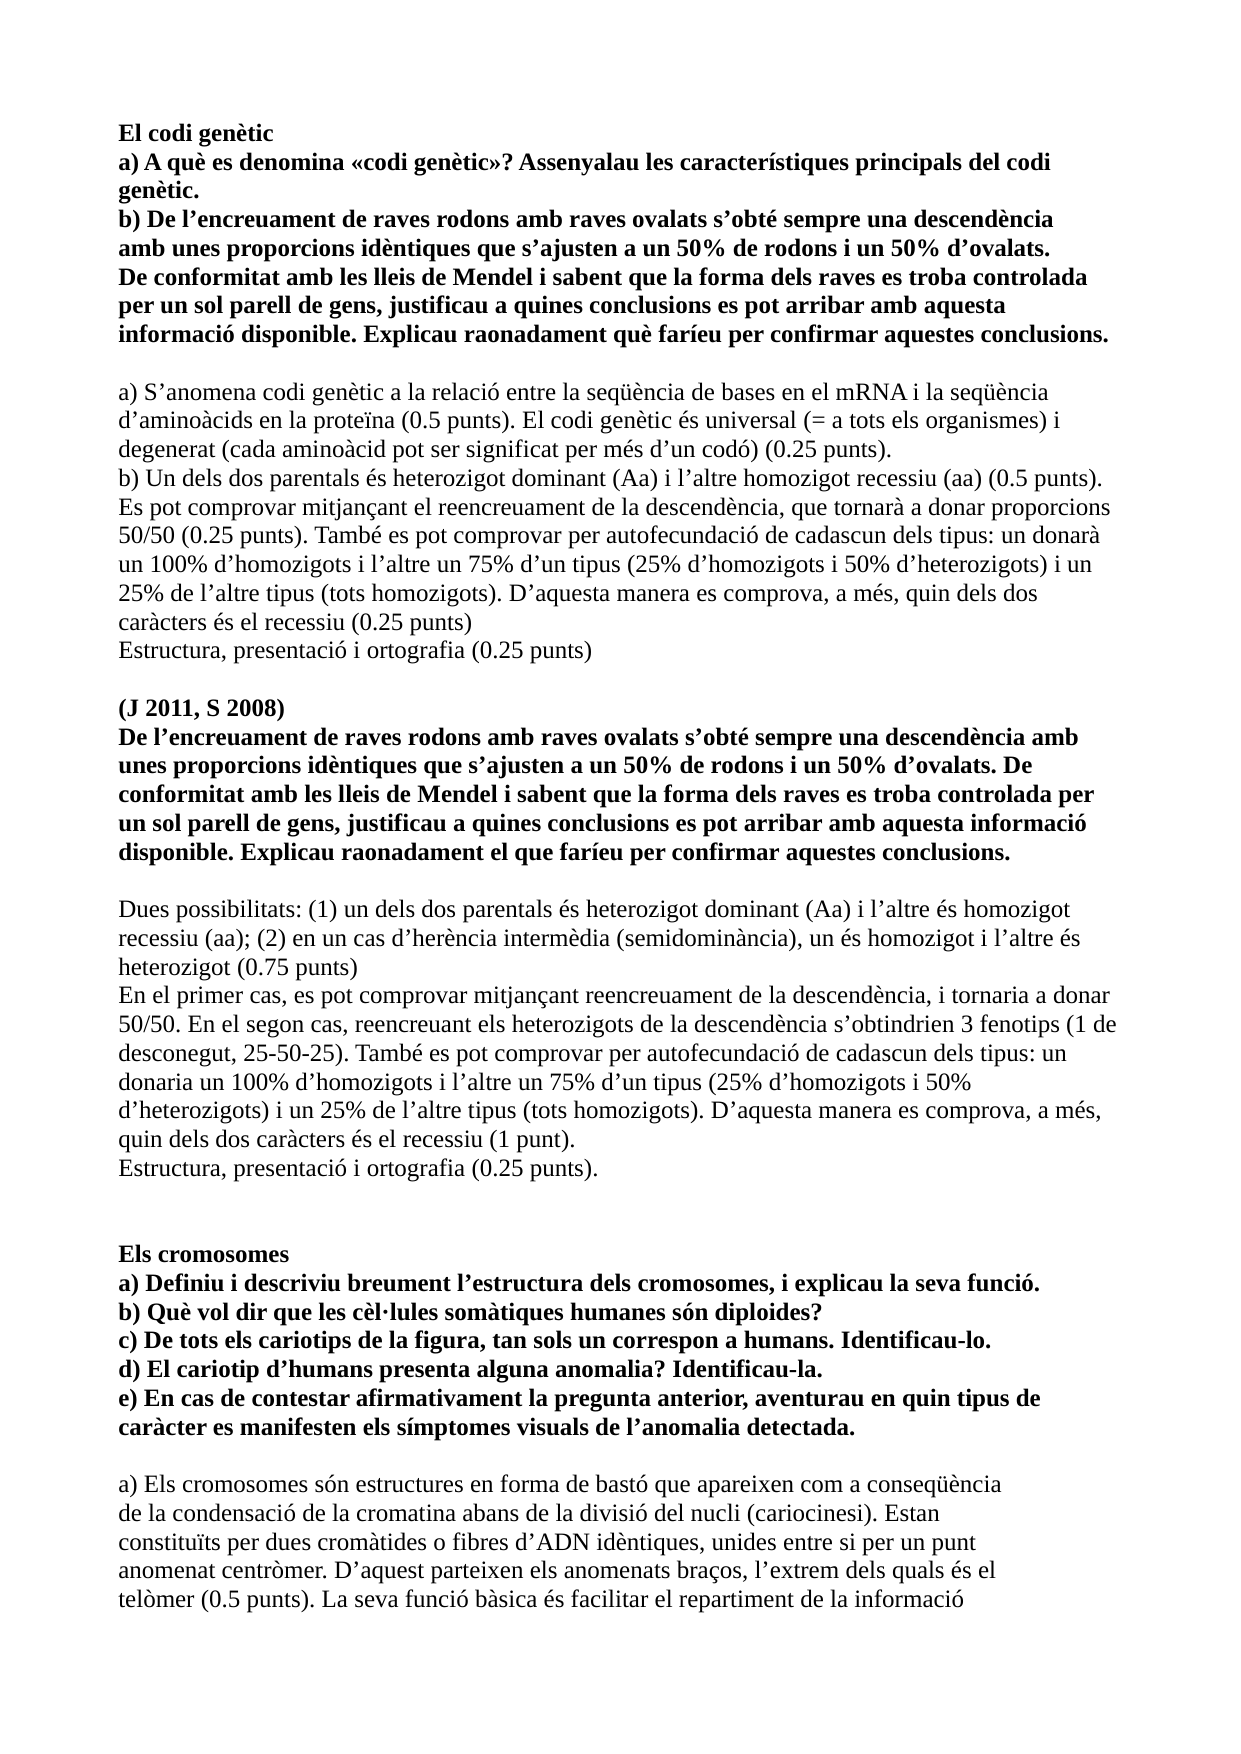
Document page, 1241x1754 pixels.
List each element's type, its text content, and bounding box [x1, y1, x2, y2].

text a) Definiu i descriviu breument l’estructura dels cromosomes, i explicau la seva funció. [118, 1268, 1122, 1297]
text b) Què vol dir que les cèl·lules somàtiques humanes són diploides? [118, 1297, 1122, 1326]
text a) A què es denomina «codi genètic»? Assenyalau les característiques principals del codi genètic. [118, 147, 1122, 204]
text Dues possibilitats: (1) un dels dos parentals és heterozigot dominant (Aa) i l’altre és homozigot recessiu (aa); (2) en un cas d’herència intermèdia (semidominància), un és homozigot i l’altre és heterozigot (0.75 punts) [118, 894, 1122, 981]
text b) De l’encreuament de raves rodons amb raves ovalats s’obté sempre una descendència [118, 204, 1122, 233]
text Els cromosomes [118, 1239, 1122, 1268]
text c) De tots els cariotips de la figura, tan sols un correspon a humans. Identificau-lo. [118, 1326, 1122, 1354]
text De l’encreuament de raves rodons amb raves ovalats s’obté sempre una descendència amb unes proporcions idèntiques que s’ajusten a un 50% de rodons i un 50% d’ovalats. De conformitat amb les lleis de Mendel i sabent que la forma dels raves es troba controlada per un sol parell de gens, justificau a quines conclusions es pot arribar amb aquesta informació disponible. Explicau raonadament el que faríeu per confirmar aquestes conclusions. [118, 722, 1122, 866]
text caràcter es manifesten els símptomes visuals de l’anomalia detectada. [118, 1412, 1122, 1441]
text d) El cariotip d’humans presenta alguna anomalia? Identificau-la. [118, 1354, 1122, 1383]
text a) S’anomena codi genètic a la relació entre la seqüència de bases en el mRNA i la seqüència d’aminoàcids en la proteïna (0.5 punts). El codi genètic és universal (= a tots els organismes) i degenerat (cada aminoàcid pot ser significat per més d’un codó) (0.25 punts). [118, 377, 1122, 463]
text El codi genètic [118, 118, 1122, 147]
text a) Els cromosomes són estructures en forma de bastó que apareixen com a conseqüència [118, 1469, 1122, 1498]
text telòmer (0.5 punts). La seva funció bàsica és facilitar el repartiment de la informació [118, 1584, 1122, 1613]
text De conformitat amb les lleis de Mendel i sabent que la forma dels raves es troba controlada per un sol parell de gens, justificau a quines conclusions es pot arribar amb aquesta informació disponible. Explicau raonadament què faríeu per confirmar aquestes conclusions. [118, 262, 1122, 348]
text En el primer cas, es pot comprovar mitjançant reencreuament de la descendència, i tornaria a donar 50/50. En el segon cas, reencreuant els heterozigots de la descendència s’obtindrien 3 fenotips (1 de desconegut, 25-50-25). També es pot comprovar per autofecundació de cadascun dels tipus: un donaria un 100% d’homozigots i l’altre un 75% d’un tipus (25% d’homozigots i 50% d’heterozigots) i un 25% de l’altre tipus (tots homozigots). D’aquesta manera es comprova, a més, quin dels dos caràcters és el recessiu (1 punt). [118, 981, 1122, 1153]
text Estructura, presentació i ortografia (0.25 punts) [118, 636, 1122, 664]
text de la condensació de la cromatina abans de la divisió del nucli (cariocinesi). Estan [118, 1498, 1122, 1527]
text (J 2011, S 2008) [118, 693, 1122, 722]
text constituïts per dues cromàtides o fibres d’ADN idèntiques, unides entre si per un punt [118, 1527, 1122, 1556]
text b) Un dels dos parentals és heterozigot dominant (Aa) i l’altre homozigot recessiu (aa) (0.5 punts). Es pot comprovar mitjançant el reencreuament de la descendència, que tornarà a donar proporcions 50/50 (0.25 punts). També es pot comprovar per autofecundació de cadascun dels tipus: un donarà un 100% d’homozigots i l’altre un 75% d’un tipus (25% d’homozigots i 50% d’heterozigots) i un 25% de l’altre tipus (tots homozigots). D’aquesta manera es comprova, a més, quin dels dos caràcters és el recessiu (0.25 punts) [118, 463, 1122, 636]
text amb unes proporcions idèntiques que s’ajusten a un 50% de rodons i un 50% d’ovalats. [118, 233, 1122, 262]
text Estructura, presentació i ortografia (0.25 punts). [118, 1153, 1122, 1182]
text e) En cas de contestar afirmativament la pregunta anterior, aventurau en quin tipus de [118, 1383, 1122, 1412]
text anomenat centròmer. D’aquest parteixen els anomenats braços, l’extrem dels quals és el [118, 1556, 1122, 1584]
